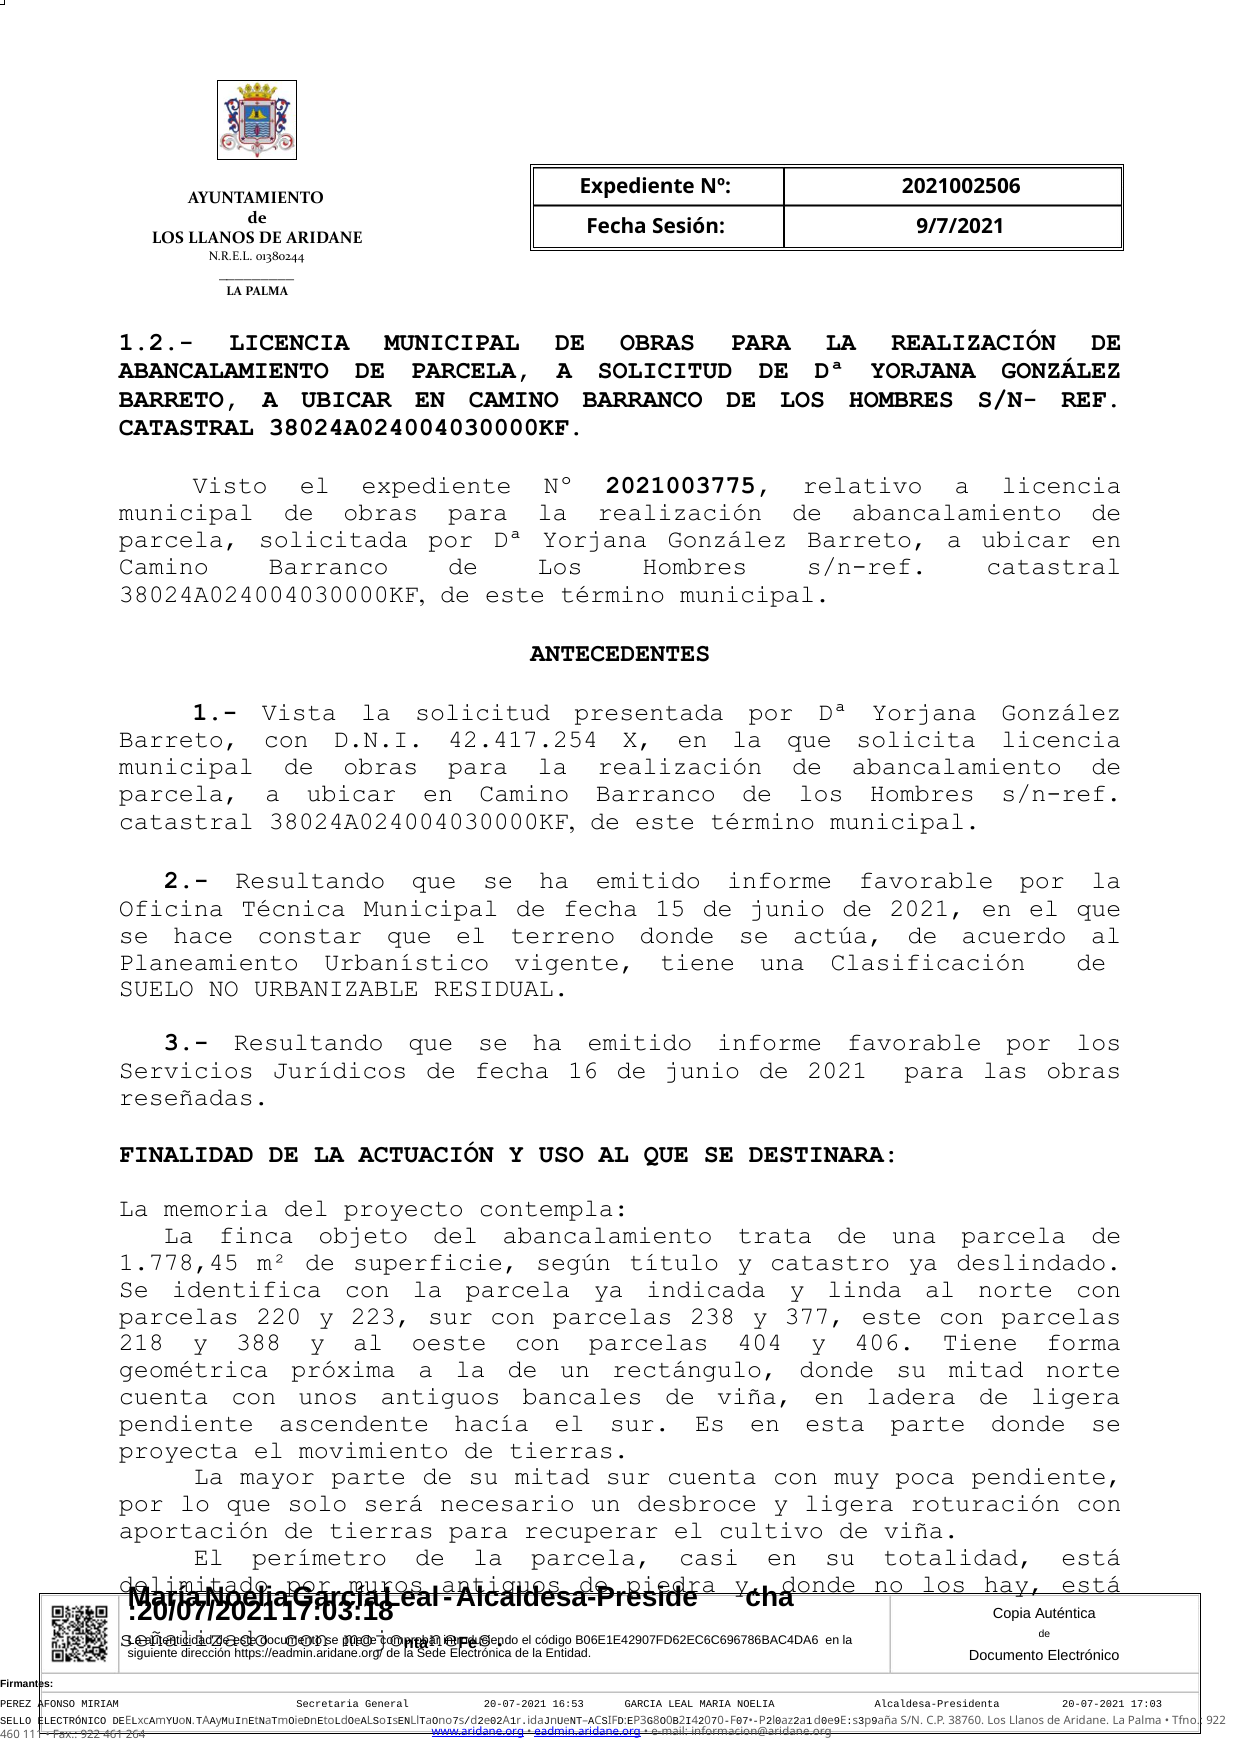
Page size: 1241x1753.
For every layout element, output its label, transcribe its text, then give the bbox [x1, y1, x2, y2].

text _ [317, 266, 327, 282]
text proyecta el movimiento de tierras. [119, 1437, 1146, 1463]
text 1.778,45 m² de superficie, según título y catastro ya deslindado. [119, 1249, 1146, 1274]
text 38024A024004030000KF, de este término municipal. [119, 580, 855, 608]
text Firmantes: [0, 1678, 1240, 1690]
text 2021002506 [902, 173, 1059, 199]
text Fecha Sesión: [586, 214, 761, 239]
text El perímetro de la parcela, casi en su totalidad, está [194, 1544, 1146, 1571]
text SELLO ELECTRÓNICO DEELxcAmYUoN.TAAyMuInEtNaTmOieDnEtoLdOeALSoIsENLlTaOno7s/d2e02A1r.idaJnUeNT–ACSIFD:EP3G8O0B2I42070-F07•-P2l0az2a1d0e9E:s3p9aña S/N. C.P. 38760. Los Llanos de Aridane. La Palma • Tfno.: 922 460 111 • Fax.: 922 461 264 [0, 1713, 1240, 1741]
text parcelas 220 y 223, sur con parcelas 238 y 377, este con parcelas [119, 1303, 1146, 1328]
text señalizado con mojontaneFes. [119, 1624, 843, 1652]
text Planeamiento Urbanístico vigente, tiene una Clasificación de [119, 948, 1146, 975]
text por lo que solo será necesario un desbroce y ligera roturación con [119, 1490, 1146, 1517]
picture [218, 81, 296, 159]
picture [40, 1594, 1200, 1678]
text [426, 1698, 484, 1709]
text www.aridane.org • eadmin.aridane.org • e-mail: informacion@aridane.org [431, 1724, 834, 1738]
text 1.- Vista la solicitud presentada por Dª Yorjana González [192, 697, 1146, 725]
text Expediente Nº: [579, 173, 761, 199]
text pendiente ascendente hacía el sur. Es en esta parte donde se [119, 1410, 1146, 1437]
text cuenta con unos antiguos bancales de viña, en ladera de ligera [119, 1383, 1146, 1410]
text 20-07-2021 16:53 [484, 1698, 599, 1709]
text reseñadas. [119, 1084, 1146, 1111]
text Barreto, con D.N.I. 42.417.254 X, en la que solicita licencia [119, 725, 1146, 753]
text ANTECEDENTES [530, 639, 735, 667]
text María Noelia García Leal - Alcaldesa-Preside cha :20/07/2021 17:03:18 [127, 1596, 843, 1624]
text FINALIDAD DE LA ACTUACIÓN Y USO AL QUE SE DESTINARA: [119, 1140, 924, 1168]
text 18 y 388 y al oeste con parcelas 404 y 406. Tiene forma [134, 1328, 1146, 1355]
text delimitado por muros antiguos de piedra y, donde no los hay, está [119, 1571, 1146, 1597]
text La mayor parte de su mitad sur cuenta con muy poca pendiente, [194, 1462, 1146, 1490]
text La finca objeto del abancalamiento trata de una parcela de [164, 1221, 1146, 1249]
text ________ [226, 266, 317, 282]
text 3.- Resultando que se ha emitido informe favorable por los [164, 1028, 1146, 1056]
picture [40, 1690, 1200, 1698]
text parcela, solicitada por Dª Yorjana González Barreto, a ubicar en [119, 526, 1146, 553]
text GARCIA LEAL MARIA NOELIA [624, 1698, 797, 1709]
text BARRETO, A UBICAR EN CAMINO BARRANCO DE LOS HOMBRES S/N- REF. [119, 385, 1146, 413]
text [1177, 1698, 1240, 1709]
text [797, 1698, 874, 1709]
text 1.2.- LICENCIA MUNICIPAL DE OBRAS PARA LA REALIZACIÓN DE [119, 328, 1146, 356]
text 9/7/2021 [916, 214, 1059, 239]
text _ [219, 266, 226, 279]
text 2 [119, 1328, 134, 1355]
text municipal de obras para la realización de abancalamiento de [119, 753, 1146, 780]
text LA PALMA [226, 286, 317, 298]
text N.R.E.L. 01380244 [208, 250, 327, 262]
text se hace constar que el terreno donde se actúa, de acuerdo al [119, 922, 1146, 948]
text de [247, 210, 387, 227]
text Servicios Jurídicos de fecha 16 de junio de 2021 para las obras [119, 1056, 1146, 1084]
text Copia Auténtica [993, 1606, 1117, 1622]
text siguiente dirección https://eadmin.aridane.org/ de la Sede Electrónica de la Entidad. [127, 1647, 878, 1660]
text [1018, 1698, 1062, 1709]
text LOS LLANOS DE ARIDANE [152, 230, 387, 247]
text Oficina Técnica Municipal de fecha 15 de junio de 2021, en el que [119, 893, 1146, 922]
text Visto el expediente Nº 2021003775, relativo a licencia [192, 470, 1146, 499]
text catastral 38024A024004030000KF, de este término municipal. [119, 807, 1005, 835]
picture [40, 1709, 1200, 1713]
text aportación de tierras para recuperar el cultivo de viña. [119, 1517, 1146, 1544]
picture [531, 165, 1123, 250]
text 20-07-2021 17:03 [1062, 1698, 1177, 1709]
text 2.- Resultando que se ha emitido informe favorable por la [164, 866, 1146, 893]
text Camino Barranco de Los Hombres s/n-ref. catastral [119, 553, 1146, 580]
text Se identifica con la parcela ya indicada y linda al norte con [119, 1274, 1146, 1303]
text parcela, a ubicar en Camino Barranco de los Hombres s/n-ref. [119, 780, 1146, 807]
text Alcaldesa-Presidenta [874, 1698, 1018, 1709]
text geométrica próxima a la de un rectángulo, donde su mitad norte [119, 1355, 1146, 1383]
text La memoria del proyecto contempla: [119, 1194, 654, 1222]
text La autenticidad de este documento se puede comprobar introduciendo el código B06E1E42907FD62EC6C696786BAC4DA6 en la [127, 1633, 878, 1647]
text PEREZ AFONSO MIRIAM [0, 1698, 296, 1709]
text SUELO NO URBANIZABLE RESIDUAL. [119, 975, 1146, 1002]
text municipal de obras para la realización de abancalamiento de [119, 499, 1146, 526]
text ABANCALAMIENTO DE PARCELA, A SOLICITUD DE Dª YORJANA GONZÁLEZ [119, 356, 1146, 384]
text Documento Electrónico [969, 1647, 1142, 1663]
text de [1038, 1628, 1065, 1640]
text Secretaria General [296, 1698, 426, 1709]
text AYUNTAMIENTO [188, 190, 387, 207]
text CATASTRAL 38024A024004030000KF. [119, 413, 1146, 442]
